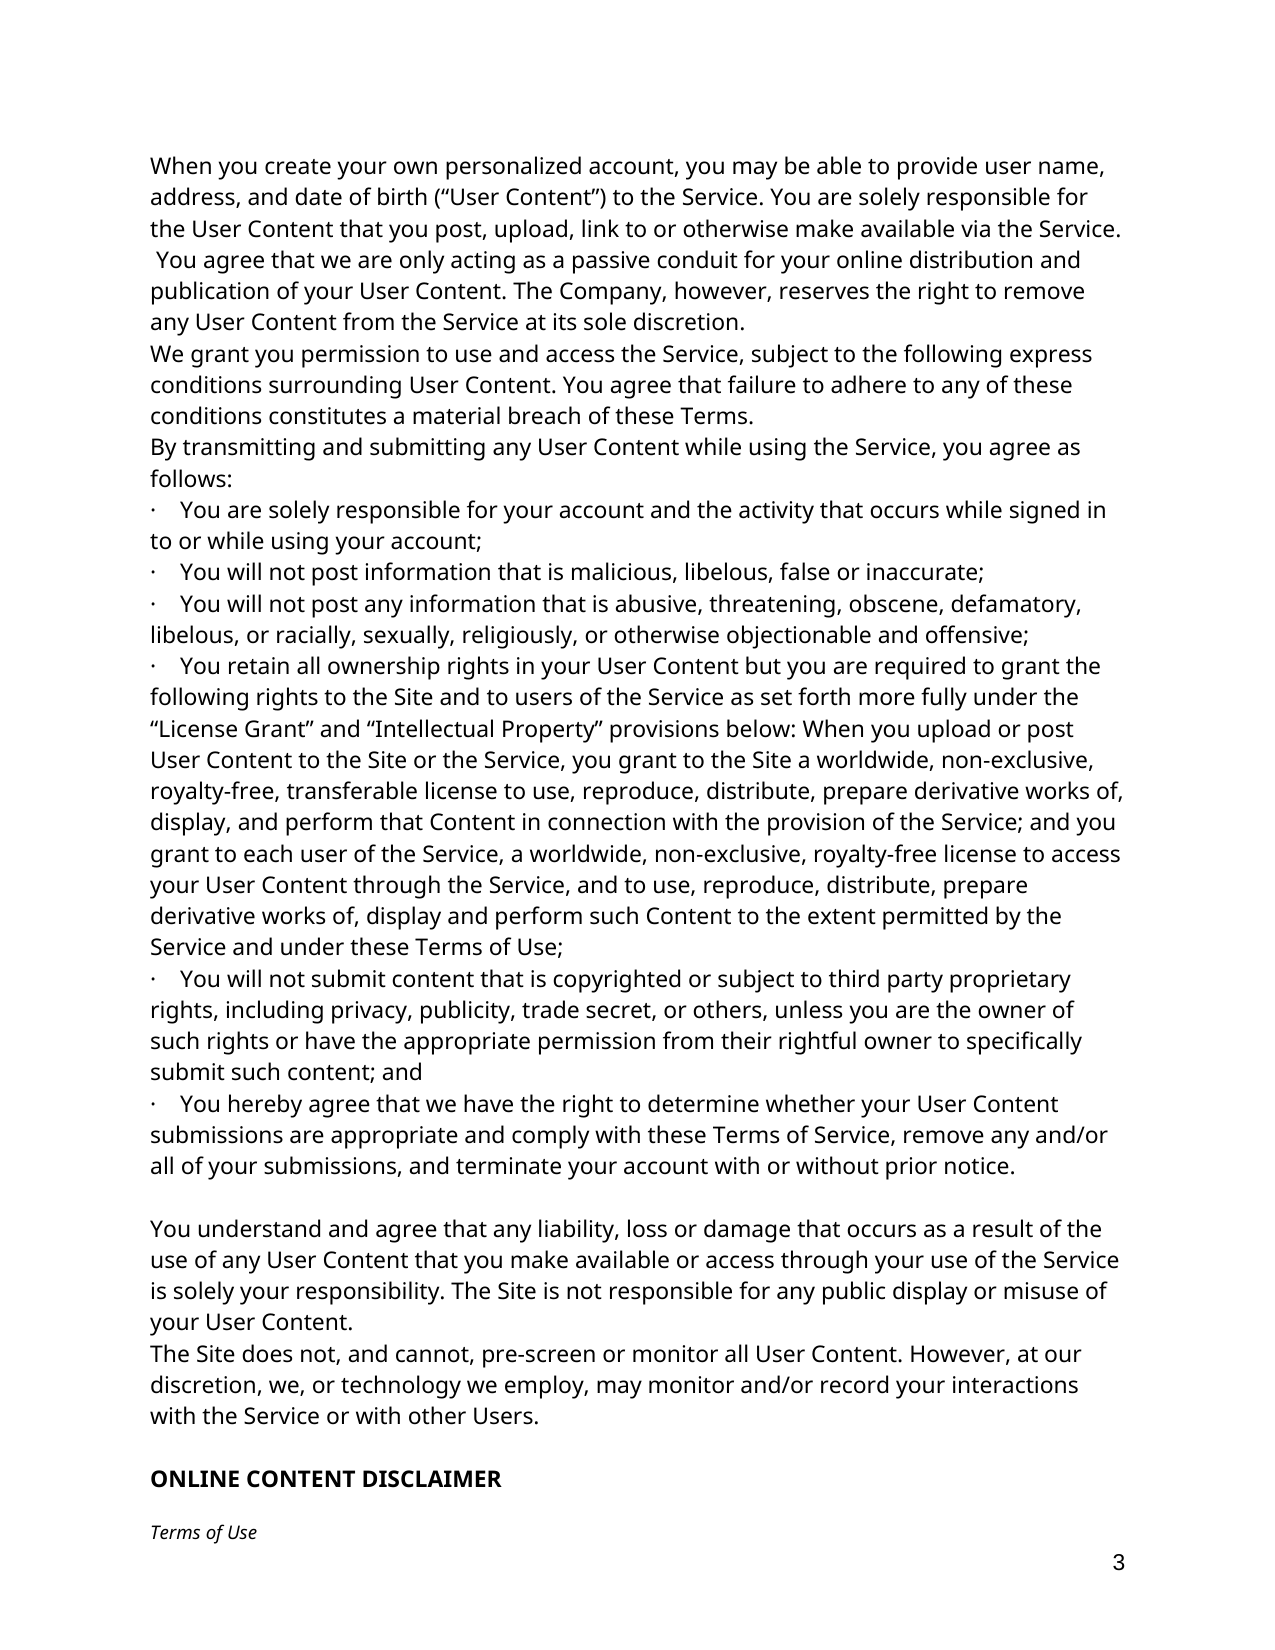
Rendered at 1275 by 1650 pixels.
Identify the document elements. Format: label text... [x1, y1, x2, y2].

text · You hereby agree that we have the right to determine whether your User Content submissions are appropriate and comply with these Terms of Service, remove any and/or all of your submissions, and terminate your account with or without prior notice. [150, 1087, 1125, 1181]
text We grant you permission to use and access the Service, subject to the following express conditions surrounding User Content. You agree that failure to adhere to any of these conditions constitutes a material breach of these Terms. [150, 337, 1125, 431]
text · You will not submit content that is copyrighted or subject to third party proprietary rights, including privacy, publicity, trade secret, or others, unless you are the owner of such rights or have the appropriate permission from their rightful owner to specifically submit such content; and [150, 962, 1125, 1087]
text You understand and agree that any liability, loss or damage that occurs as a result of the use of any User Content that you make available or access through your use of the Service is solely your responsibility. The Site is not responsible for any public display or misuse of your User Content. [150, 1212, 1125, 1337]
text When you create your own personalized account, you may be able to provide user name, address, and date of birth (“User Content”) to the Service. You are solely responsible for the User Content that you post, upload, link to or otherwise make available via the Service. [150, 150, 1125, 244]
text · You will not post any information that is abusive, threatening, obscene, defamatory, libelous, or racially, sexually, religiously, or otherwise objectionable and offensive; [150, 587, 1125, 650]
text · You retain all ownership rights in your User Content but you are required to grant the following rights to the Site and to users of the Service as set forth more fully under the “License Grant” and “Intellectual Property” provisions below: When you upload or post User Content to the Site or the Service, you grant to the Site a worldwide, non-exclusive, royalty-free, transferable license to use, reproduce, distribute, prepare derivative works of, display, and perform that Content in connection with the provision of the Service; and you grant to each user of the Service, a worldwide, non-exclusive, royalty-free license to access your User Content through the Service, and to use, reproduce, distribute, prepare derivative works of, display and perform such Content to the extent permitted by the Service and under these Terms of Use; [150, 650, 1125, 962]
text ONLINE CONTENT DISCLAIMER [150, 1462, 1125, 1494]
text · You will not post information that is malicious, libelous, false or inaccurate; [150, 556, 1125, 587]
text The Site does not, and cannot, pre-screen or monitor all User Content. However, at our discretion, we, or technology we employ, may monitor and/or record your interactions with the Service or with other Users. [150, 1337, 1125, 1431]
text By transmitting and submitting any User Content while using the Service, you agree as follows: [150, 431, 1125, 494]
text You agree that we are only acting as a passive conduit for your online distribution and publication of your User Content. The Company, however, reserves the right to remove any User Content from the Service at its sole discretion. [150, 244, 1125, 337]
text · You are solely responsible for your account and the activity that occurs while signed in to or while using your account; [150, 494, 1125, 556]
